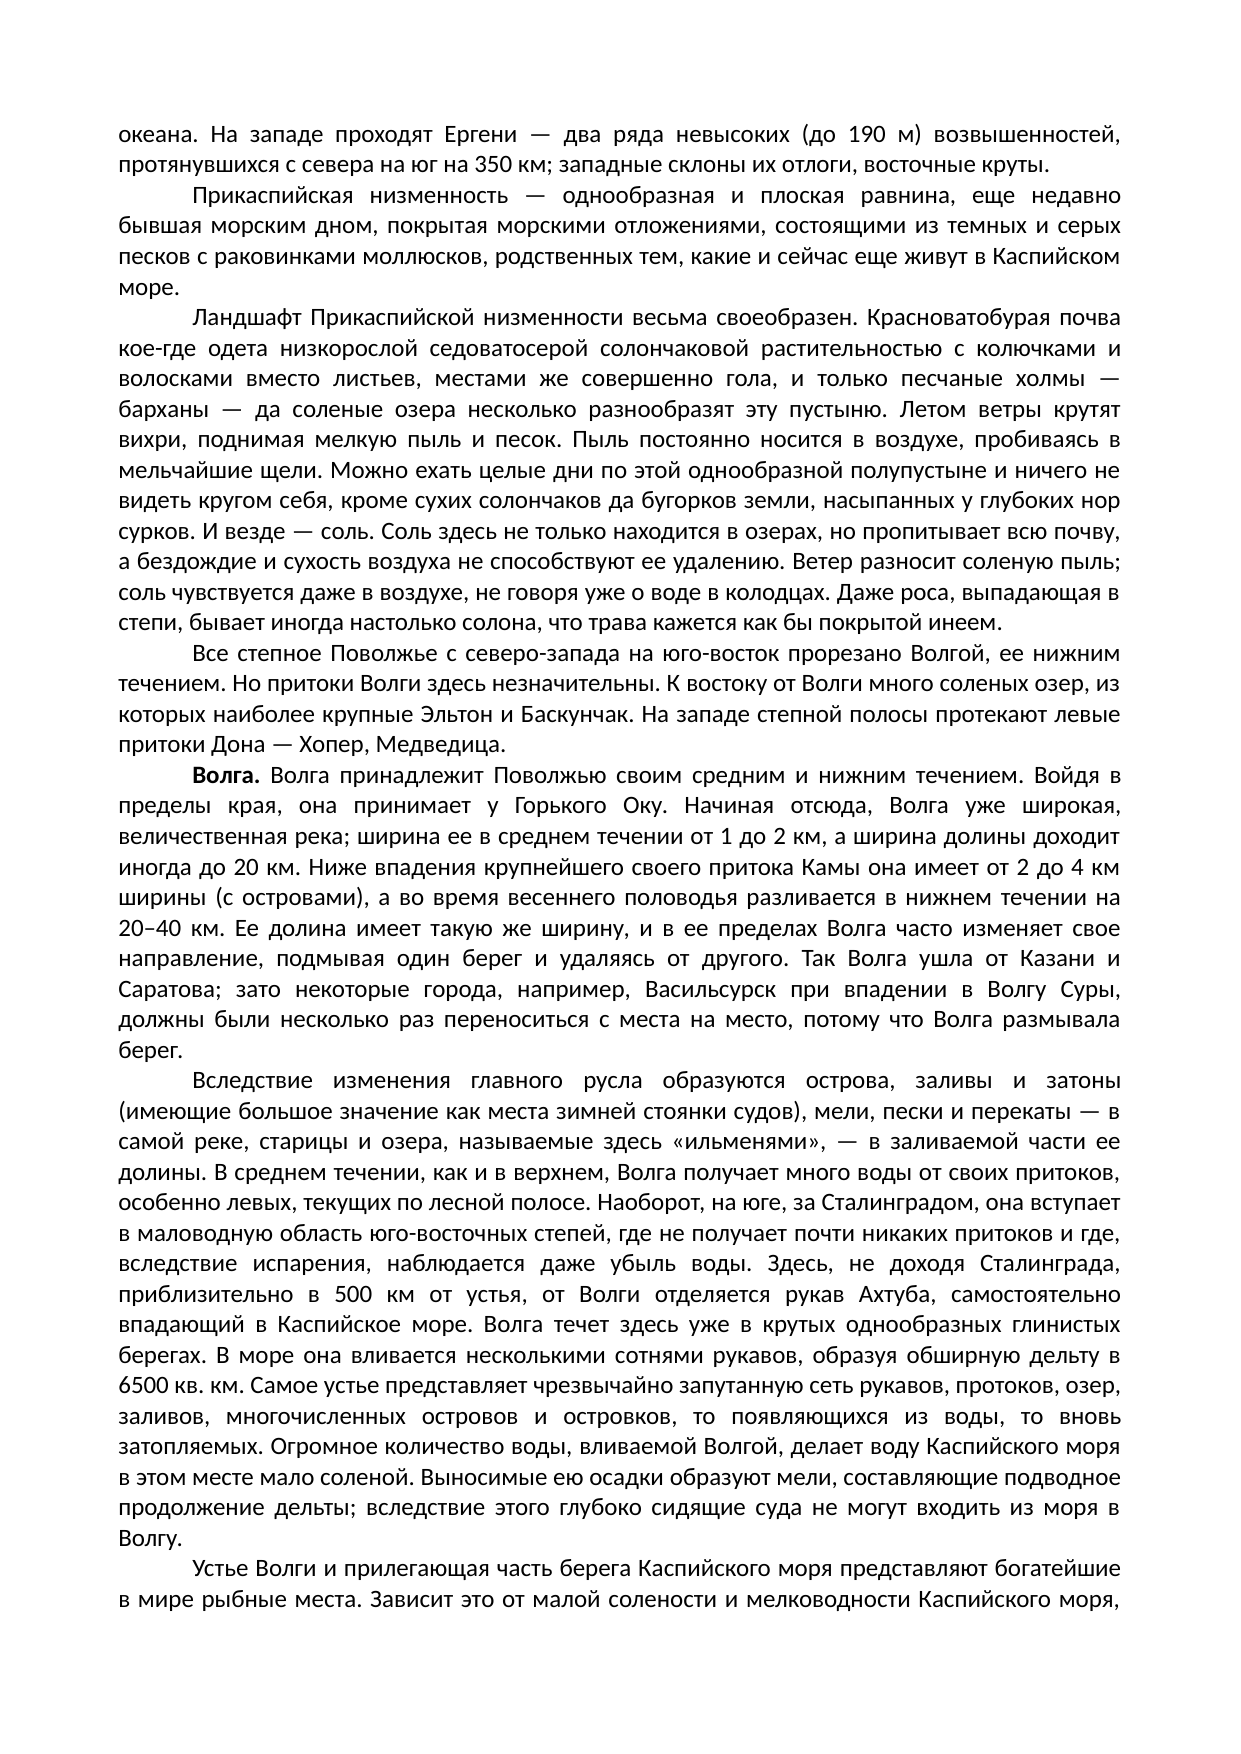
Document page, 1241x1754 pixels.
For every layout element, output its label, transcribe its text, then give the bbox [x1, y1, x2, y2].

text Вследствие изменения главного русла образуются острова, заливы и затоны (имеющие большое значение как места зимней стоянки судов), мели, пески и перекаты — в самой реке, старицы и озера, называемые здесь «ильменями», — в заливаемой части ее долины. В среднем течении, как и в верхнем, Волга получает много воды от своих притоков, особенно левых, текущих по лесной полосе. Наоборот, на юге, за Сталинградом, она вступает в маловодную область юго-восточных степей, где не получает почти никаких притоков и где, вследствие испарения, наблюдается даже убыль воды. Здесь, не доходя Сталинграда, приблизительно в 500 км от устья, от Волги отделяется рукав Ахтуба, самостоятельно впадающий в Каспийское море. Волга течет здесь уже в крутых однообразных глинистых берегах. В море она вливается несколькими сотнями рукавов, образуя обширную дельту в 6500 кв. км. Самое устье представляет чрезвычайно запутанную сеть рукавов, протоков, озер, заливов, многочисленных островов и островков, то появляющихся из воды, то вновь затопляемых. Огромное количество воды, вливаемой Волгой, делает воду Каспийского моря в этом месте мало соленой. Выносимые ею осадки образуют мели, составляющие подводное продолжение дельты; вследствие этого глубоко сидящие суда не могут входить из моря в Волгу. [118, 1064, 1122, 1553]
text Прикаспийская низменность — однообразная и плоская равнина, еще недавно бывшая морским дном, покрытая морскими отложениями, состоящими из темных и серых песков с раковинками моллюсков, родственных тем, какие и сейчас еще живут в Каспийском море. [118, 179, 1122, 301]
text Устье Волги и прилегающая часть берега Каспийского моря представляют богатейшие в мире рыбные места. Зависит это от малой солености и мелководности Каспийского моря, [118, 1553, 1122, 1614]
text океана. На западе проходят Ергени — два ряда невысоких (до 190 м) возвышенностей, протянувшихся с севера на юг на 350 км; западные склоны их отлоги, восточные круты. [118, 118, 1122, 179]
text Волга. Волга принадлежит Поволжью своим средним и нижним течением. Войдя в пределы края, она принимает у Горького Оку. Начиная отсюда, Волга уже широкая, величественная река; ширина ее в среднем течении от 1 до 2 км, а ширина долины доходит иногда до 20 км. Ниже впадения крупнейшего своего притока Камы она имеет от 2 до 4 км ширины (с островами), а во время весеннего половодья разливается в нижнем течении на 20–40 км. Ее долина имеет такую же ширину, и в ее пределах Волга часто изменяет свое направление, подмывая один берег и удаляясь от другого. Так Волга ушла от Казани и Саратова; зато некоторые города, например, Васильсурск при впадении в Волгу Суры, должны были несколько раз переноситься с места на место, потому что Волга размывала берег. [118, 759, 1122, 1064]
text Ландшафт Прикаспийской низменности весьма своеобразен. Красноватобурая почва кое-где одета низкорослой седоватосерой солончаковой растительностью с колючками и волосками вместо листьев, местами же совершенно гола, и только песчаные холмы — барханы — да соленые озера несколько разнообразят эту пустыню. Летом ветры крутят вихри, поднимая мелкую пыль и песок. Пыль постоянно носится в воздухе, пробиваясь в мельчайшие щели. Можно ехать целые дни по этой однообразной полупустыне и ничего не видеть кругом себя, кроме сухих солончаков да бугорков земли, насыпанных у глубоких нор сурков. И везде — соль. Соль здесь не только находится в озерах, но пропитывает всю почву, а бездождие и сухость воздуха не способствуют ее удалению. Ветер разносит соленую пыль; соль чувствуется даже в воздухе, не говоря уже о воде в колодцах. Даже роса, выпадающая в степи, бывает иногда настолько солона, что трава кажется как бы покрытой инеем. [118, 301, 1122, 637]
text Все степное Поволжье с северо-запада на юго-восток прорезано Волгой, ее нижним течением. Но притоки Волги здесь незначительны. К востоку от Волги много соленых озер, из которых наиболее крупные Эльтон и Баскунчак. На западе степной полосы протекают левые притоки Дона — Хопер, Медведица. [118, 637, 1122, 759]
